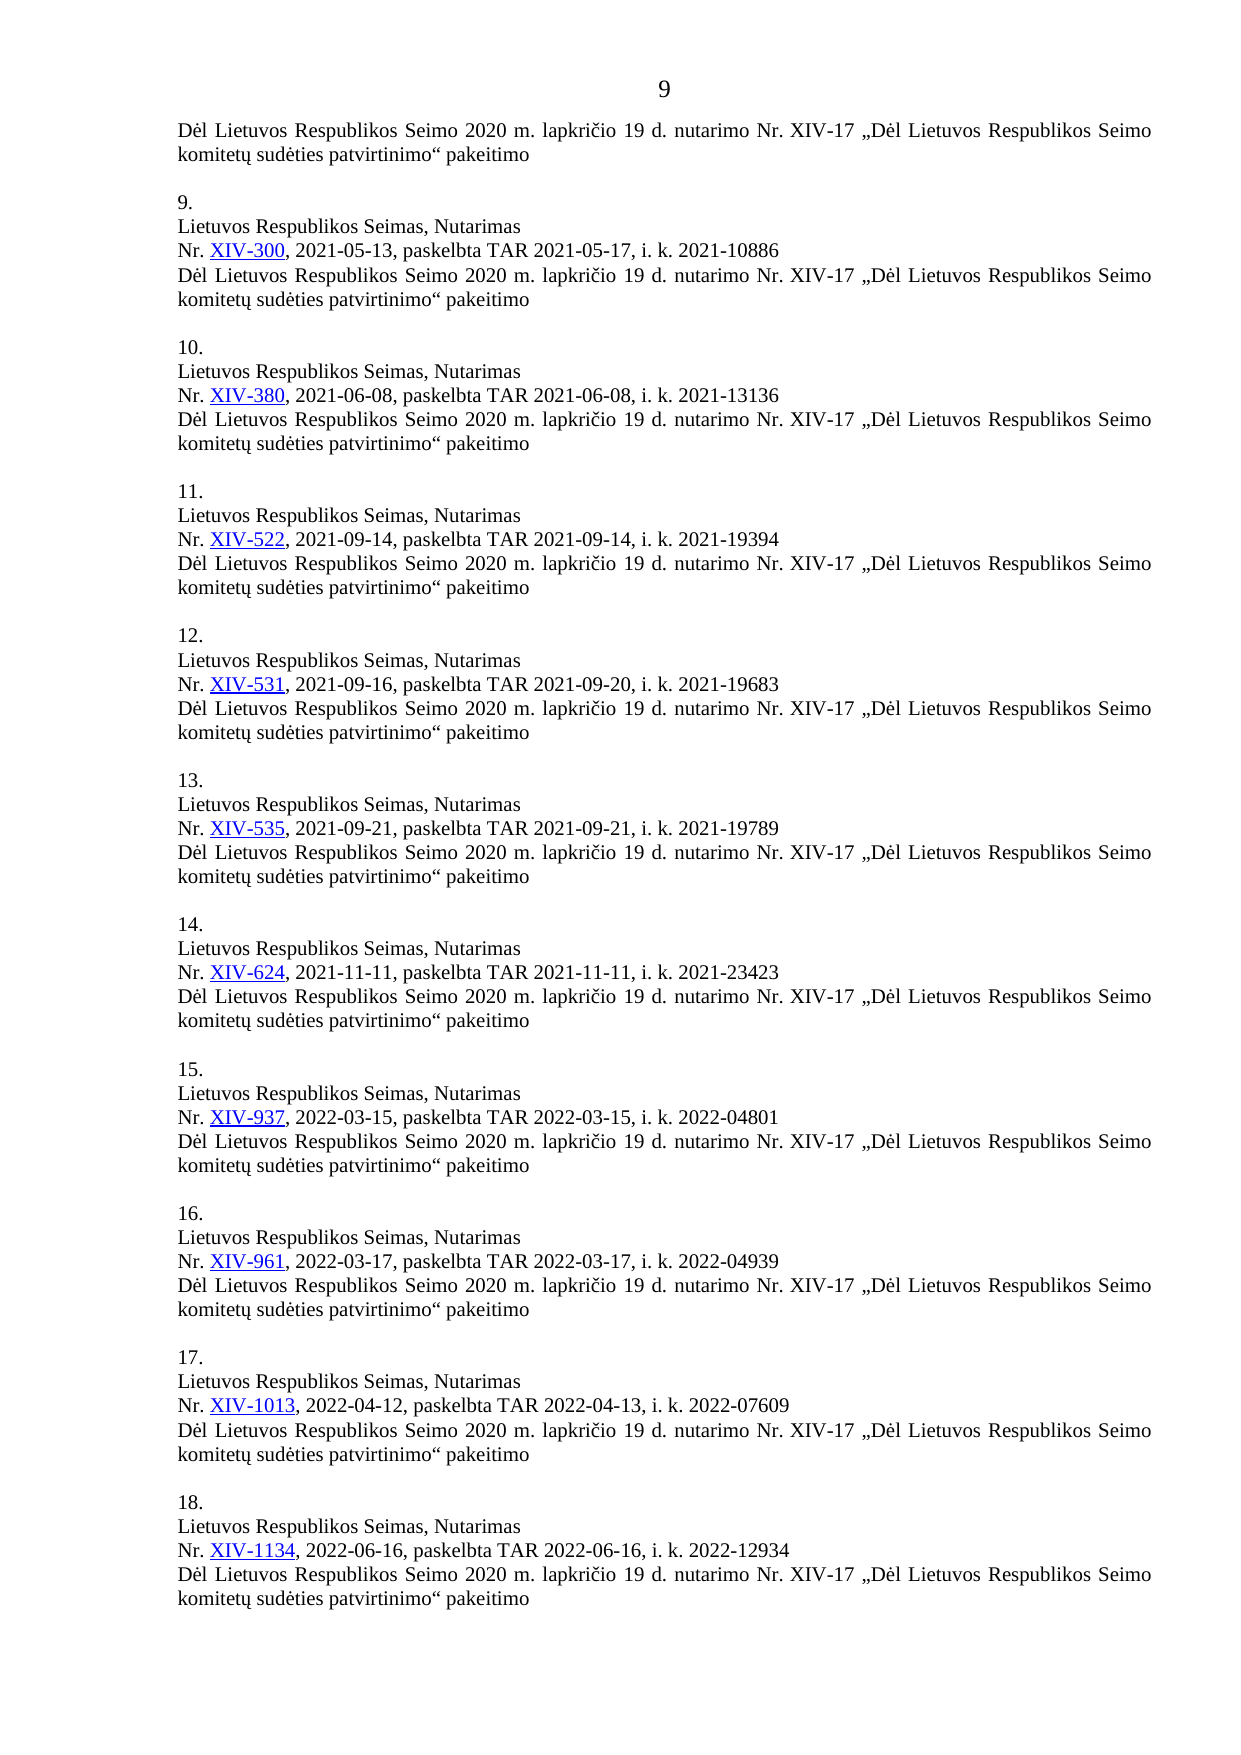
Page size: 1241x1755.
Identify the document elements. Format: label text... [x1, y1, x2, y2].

text 9. [177, 190, 1152, 214]
text 15. [177, 1057, 1152, 1081]
text Nr. XIV-380, 2021-06-08, paskelbta TAR 2021-06-08, i. k. 2021-13136 [177, 383, 1152, 407]
text Lietuvos Respublikos Seimas, Nutarimas [177, 1369, 1152, 1393]
text Lietuvos Respublikos Seimas, Nutarimas [177, 1514, 1152, 1538]
text Dėl Lietuvos Respublikos Seimo 2020 m. lapkričio 19 d. nutarimo Nr. XIV-17 „Dėl Lietuvos Respublikos Seimo komitetų sudėties patvirtinimo“ pakeitimo [177, 1273, 1152, 1321]
text Nr. XIV-624, 2021-11-11, paskelbta TAR 2021-11-11, i. k. 2021-23423 [177, 960, 1152, 984]
text 14. [177, 912, 1152, 936]
text 13. [177, 768, 1152, 792]
text Dėl Lietuvos Respublikos Seimo 2020 m. lapkričio 19 d. nutarimo Nr. XIV-17 „Dėl Lietuvos Respublikos Seimo komitetų sudėties patvirtinimo“ pakeitimo [177, 262, 1152, 311]
text Lietuvos Respublikos Seimas, Nutarimas [177, 214, 1152, 238]
text Lietuvos Respublikos Seimas, Nutarimas [177, 359, 1152, 383]
text 11. [177, 479, 1152, 503]
text Dėl Lietuvos Respublikos Seimo 2020 m. lapkričio 19 d. nutarimo Nr. XIV-17 „Dėl Lietuvos Respublikos Seimo komitetų sudėties patvirtinimo“ pakeitimo [177, 551, 1152, 599]
text Lietuvos Respublikos Seimas, Nutarimas [177, 647, 1152, 672]
text Dėl Lietuvos Respublikos Seimo 2020 m. lapkričio 19 d. nutarimo Nr. XIV-17 „Dėl Lietuvos Respublikos Seimo komitetų sudėties patvirtinimo“ pakeitimo [177, 984, 1152, 1032]
text 16. [177, 1201, 1152, 1225]
text 10. [177, 335, 1152, 359]
text Nr. XIV-522, 2021-09-14, paskelbta TAR 2021-09-14, i. k. 2021-19394 [177, 527, 1152, 551]
text 12. [177, 623, 1152, 647]
text Dėl Lietuvos Respublikos Seimo 2020 m. lapkričio 19 d. nutarimo Nr. XIV-17 „Dėl Lietuvos Respublikos Seimo komitetų sudėties patvirtinimo“ pakeitimo [177, 1562, 1152, 1610]
text Dėl Lietuvos Respublikos Seimo 2020 m. lapkričio 19 d. nutarimo Nr. XIV-17 „Dėl Lietuvos Respublikos Seimo komitetų sudėties patvirtinimo“ pakeitimo [177, 1417, 1152, 1466]
text Lietuvos Respublikos Seimas, Nutarimas [177, 1081, 1152, 1105]
text Nr. XIV-300, 2021-05-13, paskelbta TAR 2021-05-17, i. k. 2021-10886 [177, 238, 1152, 262]
text Nr. XIV-535, 2021-09-21, paskelbta TAR 2021-09-21, i. k. 2021-19789 [177, 816, 1152, 840]
text Nr. XIV-937, 2022-03-15, paskelbta TAR 2022-03-15, i. k. 2022-04801 [177, 1105, 1152, 1129]
text Nr. XIV-531, 2021-09-16, paskelbta TAR 2021-09-20, i. k. 2021-19683 [177, 672, 1152, 696]
text Dėl Lietuvos Respublikos Seimo 2020 m. lapkričio 19 d. nutarimo Nr. XIV-17 „Dėl Lietuvos Respublikos Seimo komitetų sudėties patvirtinimo“ pakeitimo [177, 407, 1152, 455]
text Lietuvos Respublikos Seimas, Nutarimas [177, 936, 1152, 960]
text Lietuvos Respublikos Seimas, Nutarimas [177, 1225, 1152, 1249]
text 17. [177, 1345, 1152, 1369]
text Lietuvos Respublikos Seimas, Nutarimas [177, 503, 1152, 527]
text Nr. XIV-1134, 2022-06-16, paskelbta TAR 2022-06-16, i. k. 2022-12934 [177, 1538, 1152, 1562]
text Dėl Lietuvos Respublikos Seimo 2020 m. lapkričio 19 d. nutarimo Nr. XIV-17 „Dėl Lietuvos Respublikos Seimo komitetų sudėties patvirtinimo“ pakeitimo [177, 118, 1152, 166]
text Nr. XIV-1013, 2022-04-12, paskelbta TAR 2022-04-13, i. k. 2022-07609 [177, 1393, 1152, 1417]
text Lietuvos Respublikos Seimas, Nutarimas [177, 792, 1152, 816]
text Dėl Lietuvos Respublikos Seimo 2020 m. lapkričio 19 d. nutarimo Nr. XIV-17 „Dėl Lietuvos Respublikos Seimo komitetų sudėties patvirtinimo“ pakeitimo [177, 696, 1152, 744]
text Nr. XIV-961, 2022-03-17, paskelbta TAR 2022-03-17, i. k. 2022-04939 [177, 1249, 1152, 1273]
text 18. [177, 1490, 1152, 1514]
text Dėl Lietuvos Respublikos Seimo 2020 m. lapkričio 19 d. nutarimo Nr. XIV-17 „Dėl Lietuvos Respublikos Seimo komitetų sudėties patvirtinimo“ pakeitimo [177, 840, 1152, 888]
text Dėl Lietuvos Respublikos Seimo 2020 m. lapkričio 19 d. nutarimo Nr. XIV-17 „Dėl Lietuvos Respublikos Seimo komitetų sudėties patvirtinimo“ pakeitimo [177, 1129, 1152, 1177]
